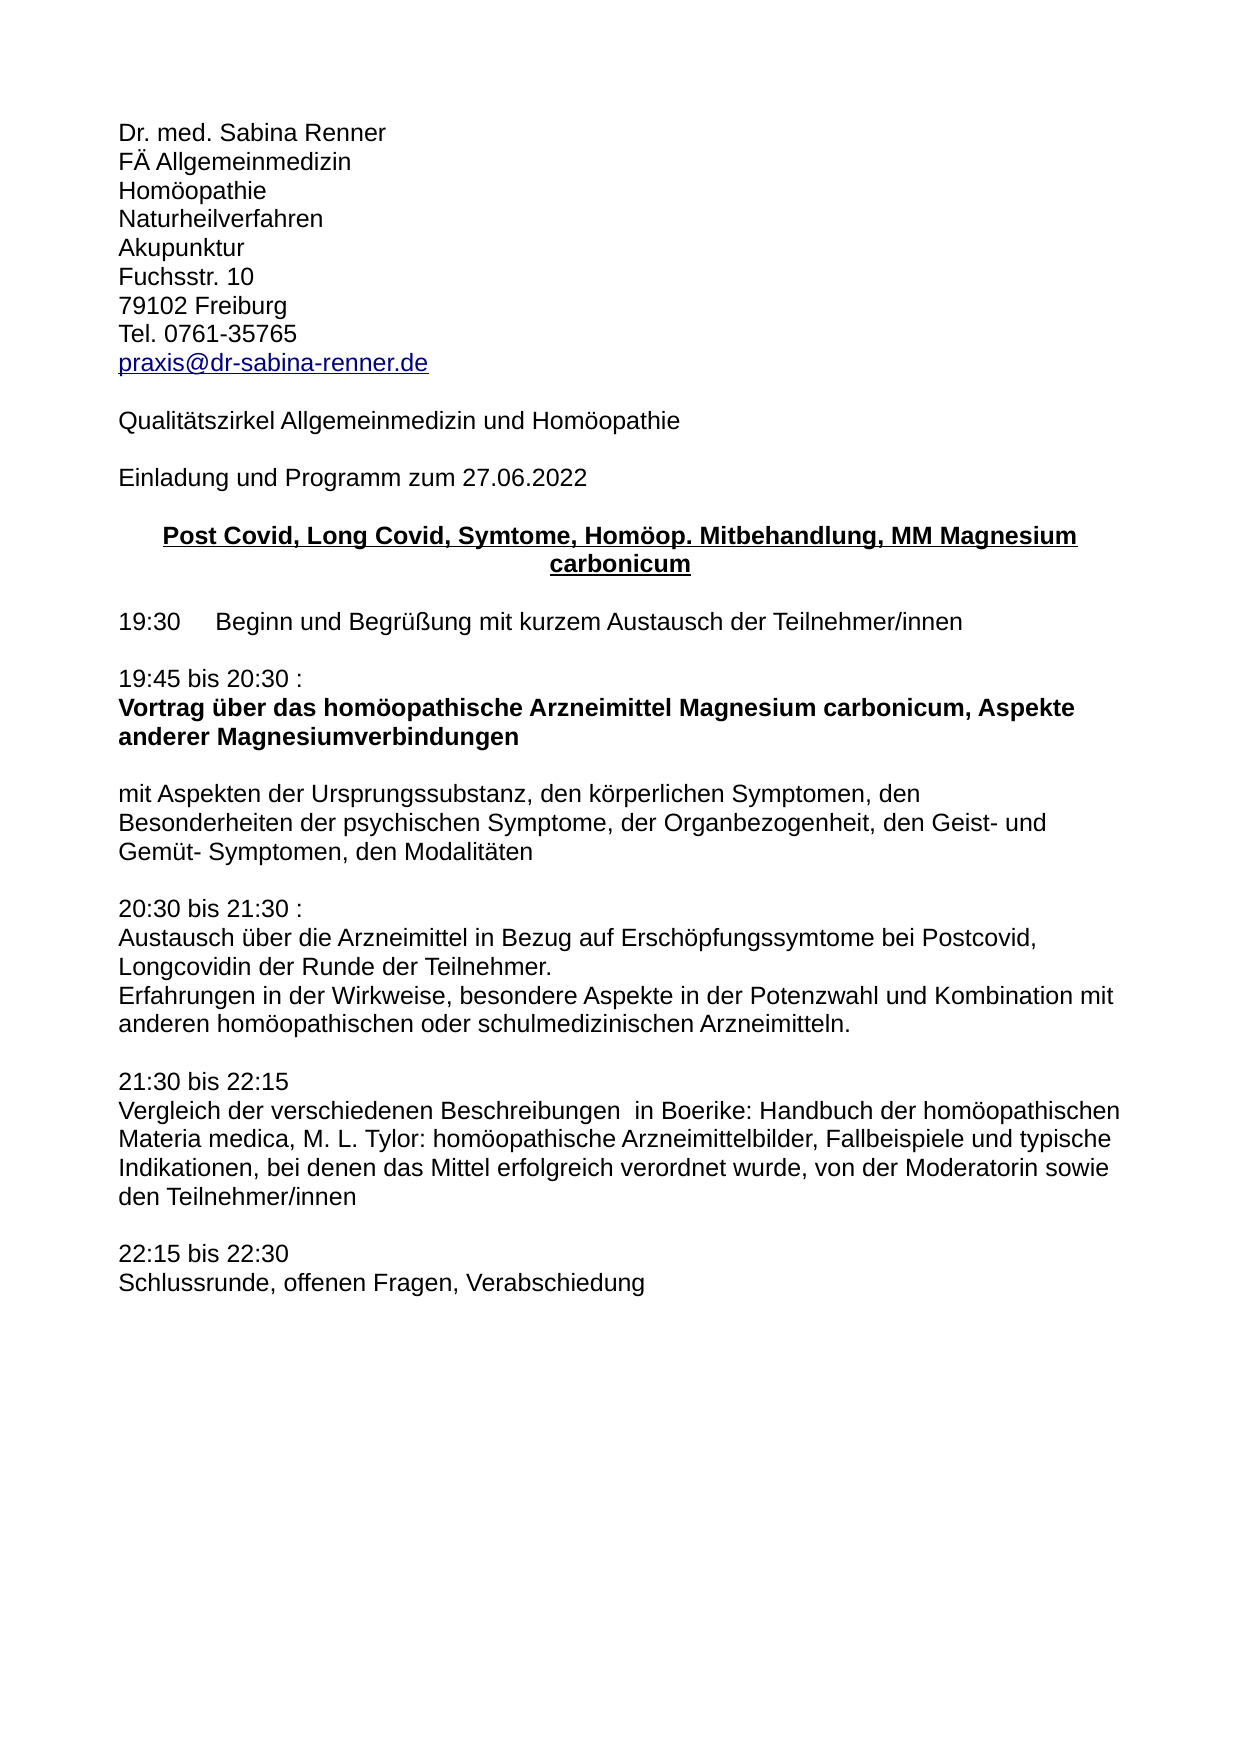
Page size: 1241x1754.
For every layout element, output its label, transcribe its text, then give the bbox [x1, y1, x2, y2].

text Erfahrungen in der Wirkweise, besondere Aspekte in der Potenzwahl und Kombination mit anderen homöopathischen oder schulmedizinischen Arzneimitteln. [118, 981, 1122, 1038]
text 21:30 bis 22:15 [118, 1067, 1122, 1096]
text Akupunktur [118, 233, 1122, 262]
text Vortrag über das homöopathische Arzneimittel Magnesium carbonicum, Aspekte anderer Magnesiumverbindungen [118, 693, 1122, 751]
text Post Covid, Long Covid, Symtome, Homöop. Mitbehandlung, MM Magnesium carbonicum [118, 521, 1122, 578]
text Schlussrunde, offenen Fragen, Verabschiedung [118, 1268, 1122, 1297]
text Einladung und Programm zum 27.06.2022 [118, 463, 1122, 492]
text 19:45 bis 20:30 : [118, 664, 1122, 693]
text Homöopathie [118, 176, 1122, 204]
text Dr. med. Sabina Renner [118, 118, 1122, 147]
text Naturheilverfahren [118, 204, 1122, 233]
text praxis@dr-sabina-renner.de [118, 348, 1122, 377]
text Tel. 0761-35765 [118, 319, 1122, 348]
text 22:15 bis 22:30 [118, 1239, 1122, 1268]
text 79102 Freiburg [118, 291, 1122, 319]
text Vergleich der verschiedenen Beschreibungen in Boerike: Handbuch der homöopathischen Materia medica, M. L. Tylor: homöopathische Arzneimittelbilder, Fallbeispiele und typische Indikationen, bei denen das Mittel erfolgreich verordnet wurde, von der Moderatorin sowie den Teilnehmer/innen [118, 1096, 1122, 1211]
text Qualitätszirkel Allgemeinmedizin und Homöopathie [118, 406, 1122, 434]
text FÄ Allgemeinmedizin [118, 147, 1122, 176]
text mit Aspekten der Ursprungssubstanz, den körperlichen Symptomen, den Besonderheiten der psychischen Symptome, der Organbezogenheit, den Geist- und Gemüt- Symptomen, den Modalitäten [118, 779, 1122, 866]
text Fuchsstr. 10 [118, 262, 1122, 291]
text 20:30 bis 21:30 : [118, 894, 1122, 923]
text 19:30 Beginn und Begrüßung mit kurzem Austausch der Teilnehmer/innen [118, 607, 1122, 636]
text Austausch über die Arzneimittel in Bezug auf Erschöpfungssymtome bei Postcovid, Longcovidin der Runde der Teilnehmer. [118, 923, 1122, 981]
